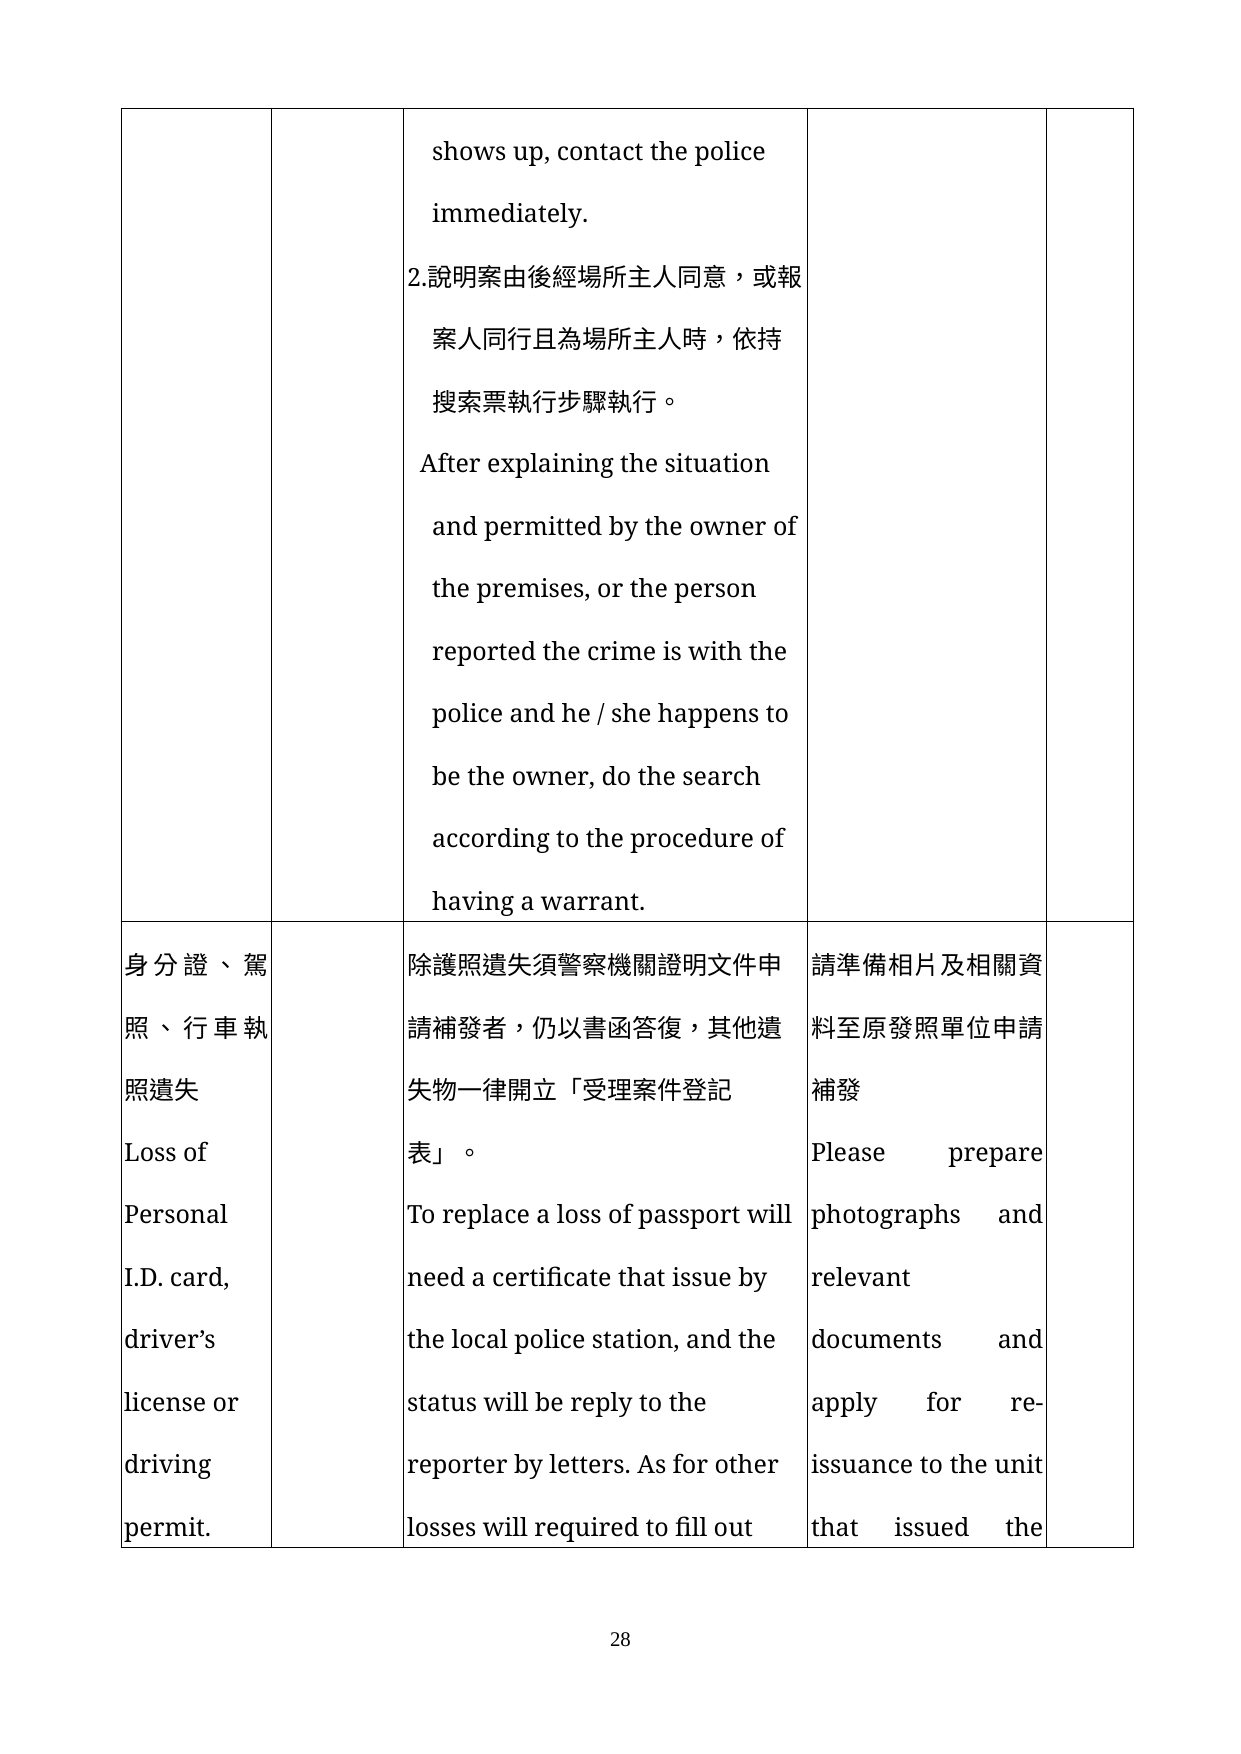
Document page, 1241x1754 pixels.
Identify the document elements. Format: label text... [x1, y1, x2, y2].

table_cell [1047, 109, 1133, 921]
table_cell 請準備相片及相關資料至原發照單位申請補發 Please prepare photographs and relevant documents and apply for re-issuance to the unit that issued the [808, 922, 1046, 1547]
table_cell [272, 109, 403, 921]
table_cell [808, 109, 1046, 921]
table_cell 準備階段：Preparation 受理人員： Receiving Staff 1.填寫「受理各類案件紀錄表」。 Fill out “Process for responding to Reported Cases Form”. 2.確定報案人意願，如經查獲妨害家庭事實將提出告訴，請其填寫切結書一份(內容約為報案的理由、要求及經查獲有通姦情形時要提出告訴)。 Double confirm with the reporter if he /she is determined to press charges. Once the evidence has been brought to the case and press charges, the reporter will have to sign a letter of affidavit (content will have to state the reason for case reporting and require for this case, and if the adultery is been confirmed later, the charge will be brought.) 3.派遣備勤或線上巡邏人員隨同報案人前往現場(帶照相機、錄音機)。 Dispatch backup or on-duty patrol officers to accompany the reporter to the crime scene (bringing a camera and a recorder) 4.報告所長規劃勤務。 Report to the chief of the police station about planning duties. 處理人員裝備(視需要增減)： Equipments of the undertaking staff ( to add or take out equipments based on their needs) 手槍、無線電、子彈，警用行動電腦、照相機、錄音機。 Guns, radios, bullets, police mobile computers, cameras, recorders 處理步驟(全程錄音)： Handling procedure (total recording): 1.到達現場按鈴，記錄開門時間。 Press the bell when arriving at the scene and record the time when door is opened. 2.持搜索票執行： Proceed with the following with your warrant: 3.提示搜索票後進行蒐證。(注意人的衣著、內部擺設、房間凌亂情形、垃圾桶丟棄物、衣櫃) Present the warrant and research the scene (Pay attention to the clothes people wear, the interior setting, how messy the room is, trashes in the trash can and the closets) 4.被查獲當事人、提出告訴當事人、第三者及垃圾桶內證物帶所偵詢。 Evidences found on the person(s) involved, the person that files the charges, any third parties and evidences found in the trash can be brought back for investigation. 5.隔離告訴人、被告，發予被告逮捕通知書，製作被告筆錄。 Separate the complaint and the defendant. Issue a warrant for arrest to the defendant and make report from the defendant. 檢齊案卷、人犯移送分局偵查隊偵辦。 After collecting all necessary documents, send all documents and the defendant to the Criminal Investigation Brigade for investigation. 未持搜索票執行：Search without a warrant: 1.說明案由後未得場所主人同意：告知報案人因無搜索票礙難進入，請告訴人與警察保持聯繫，如有發現新證據時，通知警察前往處理。 After explaining the situation but not getting permission from the owner of the premises: inform the person reporting the crime that you can’t search the premises without a warrant, so please stay in touch with the police. In case of any new evidence shows up, contact the police immediately. 2.說明案由後經場所主人同意，或報案人同行且為場所主人時，依持搜索票執行步驟執行。 After explaining the situation and permitted by the owner of the premises, or the person reported the crime is with the police and he / she happens to be the owner, do the search according to the procedure of having a warrant. [404, 109, 807, 921]
table_cell [272, 922, 403, 1547]
table_cell 除護照遺失須警察機關證明文件申請補發者，仍以書函答復，其他遺失物一律開立「受理案件登記表」。 To replace a loss of passport will need a certificate that issue by the local police station, and the status will be reply to the reporter by letters. As for other losses will required to fill out [404, 922, 807, 1547]
table_cell [122, 109, 271, 921]
table_cell [1047, 922, 1133, 1547]
table_cell 身分證、駕照、行車執照遺失 Loss of Personal I.D. card, driver’s license or driving permit. [122, 922, 271, 1547]
